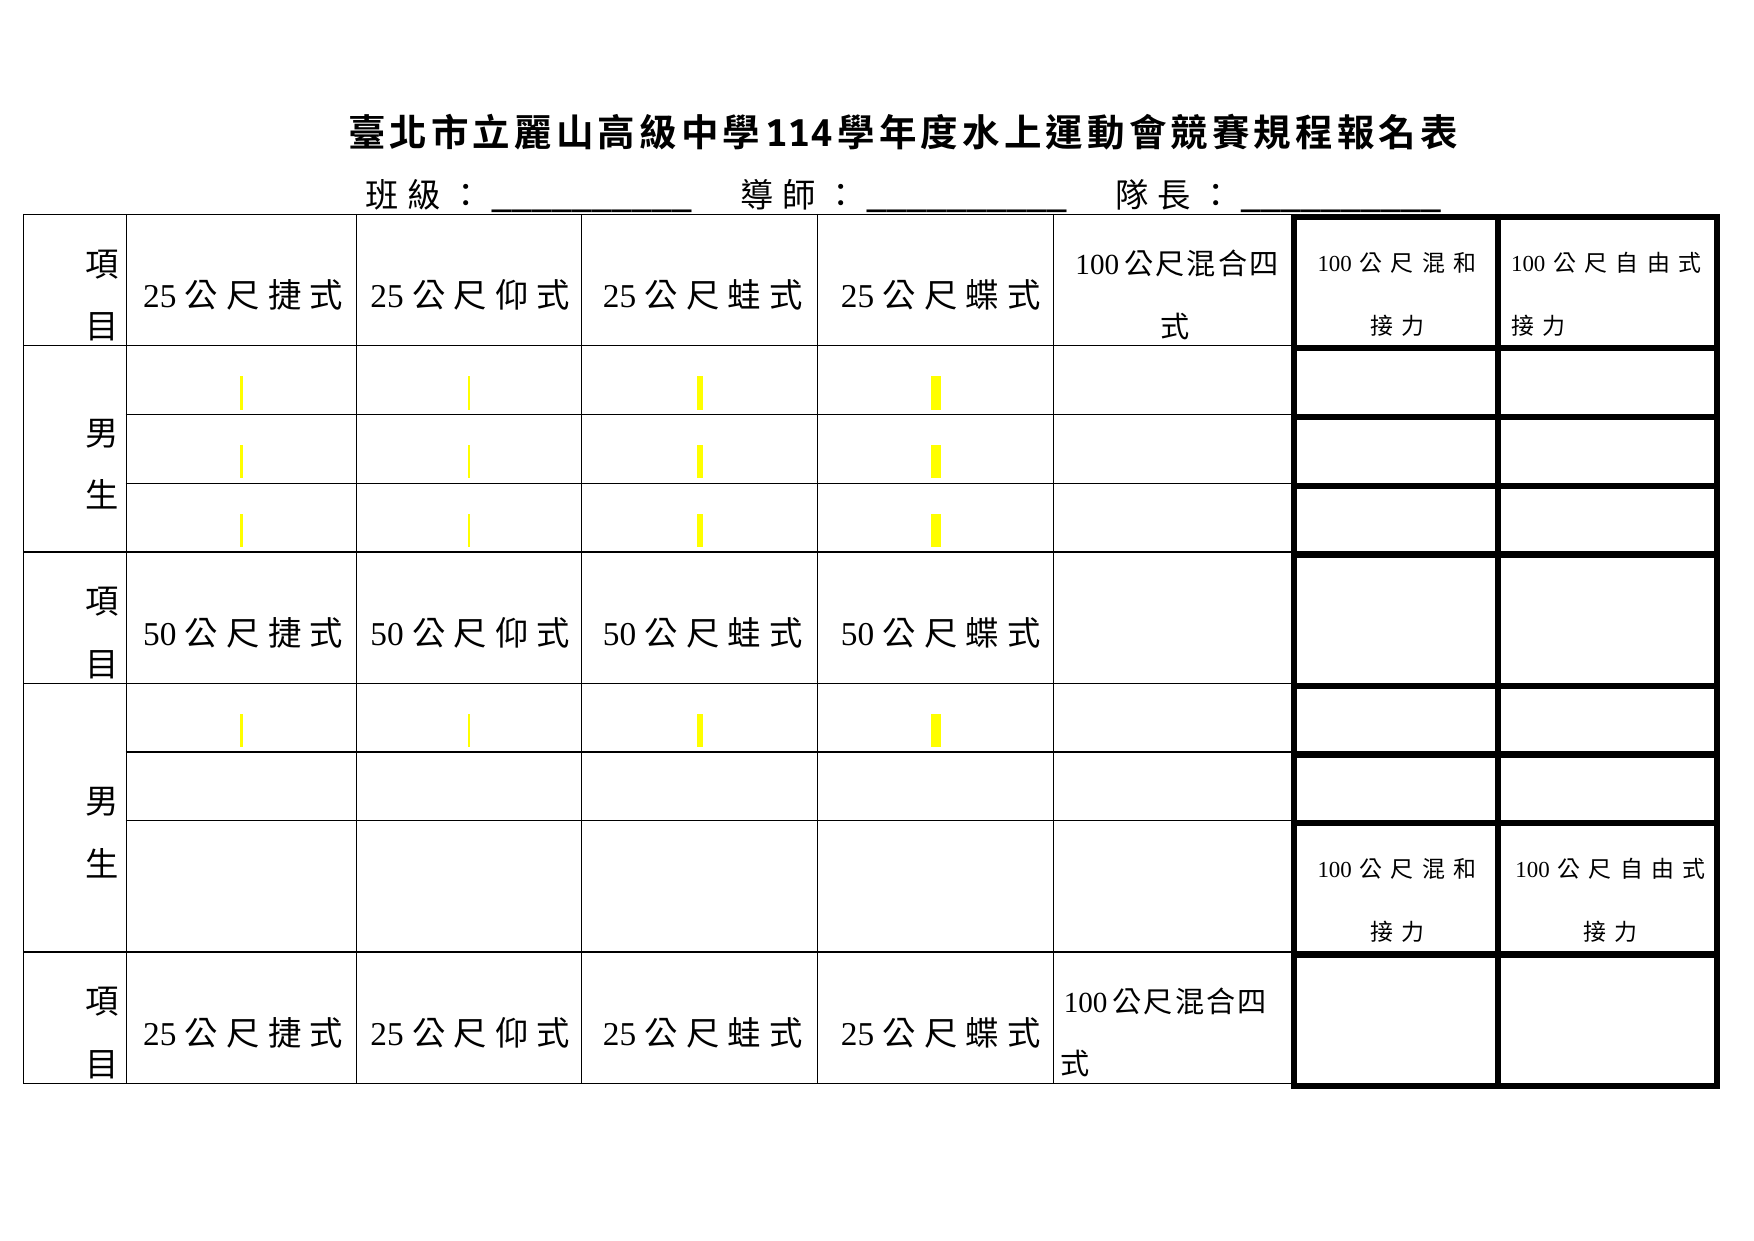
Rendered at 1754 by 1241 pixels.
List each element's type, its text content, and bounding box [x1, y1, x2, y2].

table_cell [1501, 558, 1714, 683]
table_cell 100公尺自由式接力 [1501, 826, 1714, 951]
table_cell [1054, 821, 1291, 951]
table_cell [1501, 958, 1714, 1083]
table_cell [1054, 684, 1291, 751]
table_cell [1054, 415, 1291, 483]
table_cell [818, 753, 1053, 820]
text 班級：__________ 導師：__________ 隊長：__________ [130, 151, 1674, 214]
table_cell [818, 484, 1053, 551]
table_header 100公尺混和接力 [1297, 220, 1495, 345]
table_header 25公尺仰式 [357, 215, 581, 345]
table_cell 男 生 [24, 346, 126, 551]
table_cell [1054, 346, 1291, 414]
table_cell [1501, 351, 1714, 414]
table_cell [818, 415, 1053, 483]
table_cell [357, 684, 581, 751]
table_cell [582, 484, 817, 551]
table_cell [127, 684, 356, 751]
table_cell [818, 684, 1053, 751]
table_cell 25公尺蛙式 [582, 953, 817, 1083]
text 臺北市立麗山高級中學114學年度水上運動會競賽規程報名表 [130, 89, 1674, 151]
table_cell [1501, 758, 1714, 820]
table_cell [357, 821, 581, 951]
table_cell 50公尺蝶式 [818, 553, 1053, 683]
table_header 100公尺混合四式 [1054, 215, 1291, 345]
table_cell [127, 415, 356, 483]
table_header 25公尺蛙式 [582, 215, 817, 345]
table_cell [1297, 558, 1495, 683]
table_cell [582, 684, 817, 751]
table_cell [582, 346, 817, 414]
table_cell [127, 821, 356, 951]
table_cell [1501, 689, 1714, 751]
table_cell 項目 [24, 953, 126, 1083]
table_cell [1297, 689, 1495, 751]
table_cell [1054, 553, 1291, 683]
table_cell 50公尺仰式 [357, 553, 581, 683]
table_cell [818, 821, 1053, 951]
table_cell 100公尺混和接力 [1297, 826, 1495, 951]
table_cell [1054, 484, 1291, 551]
table_cell [127, 753, 356, 820]
table_header 25公尺蝶式 [818, 215, 1053, 345]
table_cell 50公尺捷式 [127, 553, 356, 683]
table_cell [1297, 958, 1495, 1083]
table_cell [1297, 489, 1495, 551]
table_cell 男 生 [24, 684, 126, 951]
table_cell [1297, 758, 1495, 820]
table_cell [582, 415, 817, 483]
table_header 25公尺捷式 [127, 215, 356, 345]
table_cell [357, 415, 581, 483]
table_cell [582, 753, 817, 820]
table_cell [357, 753, 581, 820]
table_cell [127, 484, 356, 551]
table_header 100公尺自由式接力 [1501, 220, 1714, 345]
table_cell 25公尺捷式 [127, 953, 356, 1083]
table_cell 25公尺蝶式 [818, 953, 1053, 1083]
table_cell [1501, 489, 1714, 551]
table_cell [1054, 753, 1291, 820]
table_cell [357, 346, 581, 414]
table_cell 25公尺仰式 [357, 953, 581, 1083]
table_cell [1297, 351, 1495, 414]
table_cell [818, 346, 1053, 414]
table_cell [127, 346, 356, 414]
table_cell 100公尺混合四式 [1054, 953, 1291, 1083]
table_cell [1501, 420, 1714, 483]
table_cell [1297, 420, 1495, 483]
table_cell [582, 821, 817, 951]
table_cell [357, 484, 581, 551]
table_cell 50公尺蛙式 [582, 553, 817, 683]
table_header 項目 [24, 215, 126, 345]
table_cell 項目 [24, 553, 126, 683]
